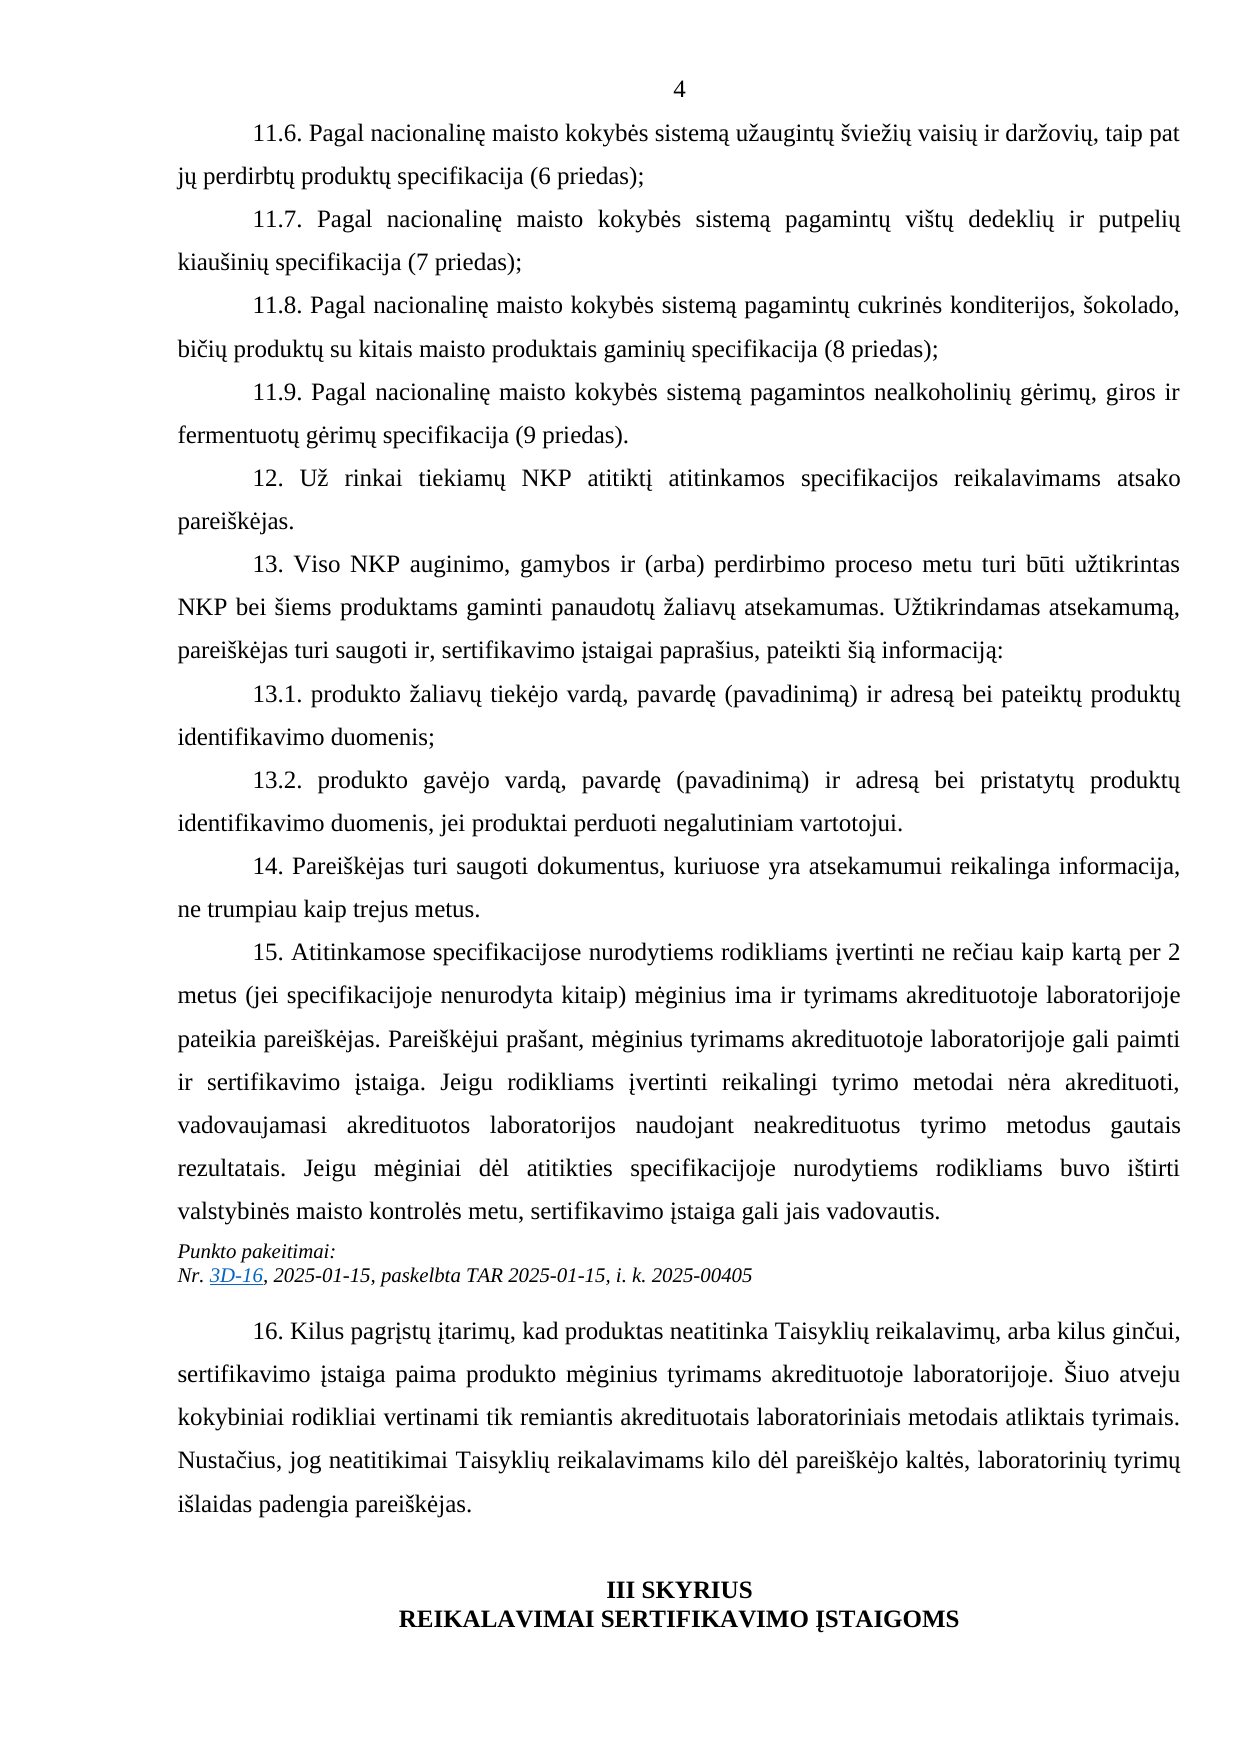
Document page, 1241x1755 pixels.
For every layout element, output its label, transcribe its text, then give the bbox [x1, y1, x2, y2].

text III SKYRIUS [177, 1575, 1181, 1604]
text 16. Kilus pagrįstų įtarimų, kad produktas neatitinka Taisyklių reikalavimų, arba kilus ginčui, sertifikavimo įstaiga paima produkto mėginius tyrimams akredituotoje laboratorijoje. Šiuo atveju kokybiniai rodikliai vertinami tik remiantis akredituotais laboratoriniais metodais atliktais tyrimais. Nustačius, jog neatitikimai Taisyklių reikalavimams kilo dėl pareiškėjo kaltės, laboratorinių tyrimų išlaidas padengia pareiškėjas. [177, 1316, 1181, 1517]
text 11.8. Pagal nacionalinę maisto kokybės sistemą pagamintų cukrinės konditerijos, šokolado, bičių produktų su kitais maisto produktais gaminių specifikacija (8 priedas); [177, 291, 1181, 362]
text 12. Už rinkai tiekiamų NKP atitiktį atitinkamos specifikacijos reikalavimams atsako pareiškėjas. [177, 463, 1181, 535]
text 13.1. produkto žaliavų tiekėjo vardą, pavardę (pavadinimą) ir adresą bei pateiktų produktų identifikavimo duomenis; [177, 679, 1181, 751]
text REIKALAVIMAI SERTIFIKAVIMO ĮSTAIGOMS [177, 1604, 1181, 1632]
text Punkto pakeitimai: [177, 1239, 1181, 1263]
text 14. Pareiškėjas turi saugoti dokumentus, kuriuose yra atsekamumui reikalinga informacija, ne trumpiau kaip trejus metus. [177, 851, 1181, 923]
text 11.6. Pagal nacionalinę maisto kokybės sistemą užaugintų šviežių vaisių ir daržovių, taip pat jų perdirbtų produktų specifikacija (6 priedas); [177, 118, 1181, 190]
text 13. Viso NKP auginimo, gamybos ir (arba) perdirbimo proceso metu turi būti užtikrintas NKP bei šiems produktams gaminti panaudotų žaliavų atsekamumas. Užtikrindamas atsekamumą, pareiškėjas turi saugoti ir, sertifikavimo įstaigai paprašius, pateikti šią informaciją: [177, 549, 1181, 664]
text 11.9. Pagal nacionalinę maisto kokybės sistemą pagamintos nealkoholinių gėrimų, giros ir fermentuotų gėrimų specifikacija (9 priedas). [177, 377, 1181, 449]
text 15. Atitinkamose specifikacijose nurodytiems rodikliams įvertinti ne rečiau kaip kartą per 2 metus (jei specifikacijoje nenurodyta kitaip) mėginius ima ir tyrimams akredituotoje laboratorijoje pateikia pareiškėjas. Pareiškėjui prašant, mėginius tyrimams akredituotoje laboratorijoje gali paimti ir sertifikavimo įstaiga. Jeigu rodikliams įvertinti reikalingi tyrimo metodai nėra akredituoti, vadovaujamasi akredituotos laboratorijos naudojant neakredituotus tyrimo metodus gautais rezultatais. Jeigu mėginiai dėl atitikties specifikacijoje nurodytiems rodikliams buvo ištirti valstybinės maisto kontrolės metu, sertifikavimo įstaiga gali jais vadovautis. [177, 937, 1181, 1225]
text 11.7. Pagal nacionalinę maisto kokybės sistemą pagamintų vištų dedeklių ir putpelių kiaušinių specifikacija (7 priedas); [177, 204, 1181, 276]
text 13.2. produkto gavėjo vardą, pavardę (pavadinimą) ir adresą bei pristatytų produktų identifikavimo duomenis, jei produktai perduoti negalutiniam vartotojui. [177, 765, 1181, 837]
text Nr. 3D-16, 2025-01-15, paskelbta TAR 2025-01-15, i. k. 2025-00405 [177, 1263, 1181, 1287]
